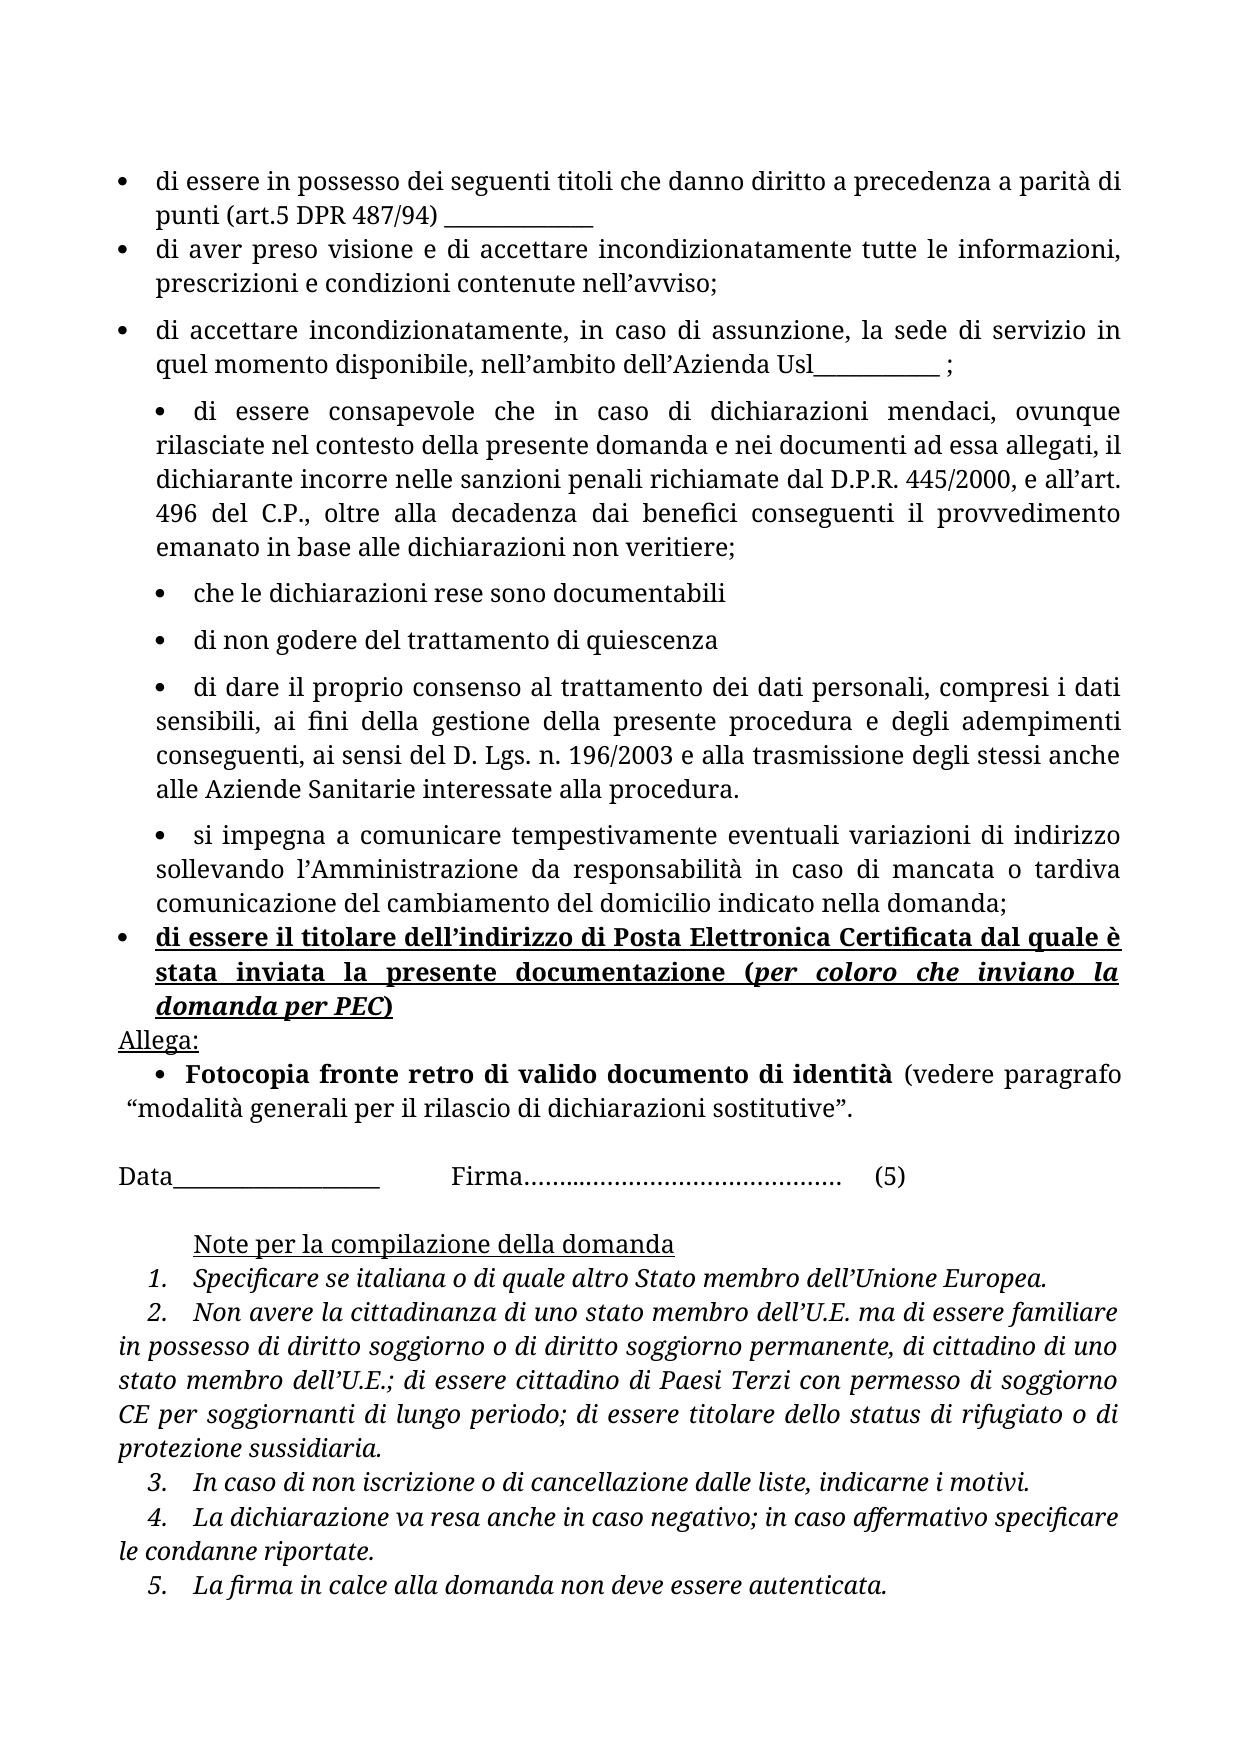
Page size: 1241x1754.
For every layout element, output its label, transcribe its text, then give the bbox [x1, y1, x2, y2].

list di essere in possesso dei seguenti titoli che danno diritto a precedenza a parità di punti (art.5 DPR 487/94) _____________ [118, 164, 1122, 232]
list di essere consapevole che in caso di dichiarazioni mendaci, ovunque rilasciate nel contesto della presente domanda e nei documenti ad essa allegati, il dichiarante incorre nelle sanzioni penali richiamate dal D.P.R. 445/2000, e all’art. 496 del C.P., oltre alla decadenza dai benefici conseguenti il provvedimento emanato in base alle dichiarazioni non veritiere; [156, 393, 1122, 563]
list Fotocopia fronte retro di valido documento di identità (vedere paragrafo “modalità generali per il rilascio di dichiarazioni sostitutive”. [126, 1056, 1122, 1124]
text Data__________________ Firma……...……………………………… (5) [118, 1158, 1122, 1193]
list Non avere la cittadinanza di uno stato membro dell’U.E. ma di essere familiare in possesso di diritto soggiorno o di diritto soggiorno permanente, di cittadino di uno stato membro dell’U.E.; di essere cittadino di Paesi Terzi con permesso di soggiorno CE per soggiornanti di lungo periodo; di essere titolare dello status di rifugiato o di protezione sussidiaria. [118, 1295, 1122, 1465]
list di accettare incondizionatamente, in caso di assunzione, la sede di servizio in quel momento disponibile, nell’ambito dell’Azienda Usl___________ ; [118, 313, 1122, 381]
list di dare il proprio consenso al trattamento dei dati personali, compresi i dati sensibili, ai fini della gestione della presente procedura e degli adempimenti conseguenti, ai sensi del D. Lgs. n. 196/2003 e alla trasmissione degli stessi anche alle Aziende Sanitarie interessate alla procedura. [156, 669, 1122, 805]
text Allega: [118, 1022, 1122, 1056]
list In caso di non iscrizione o di cancellazione dalle liste, indicarne i motivi. [118, 1465, 1122, 1499]
list Specificare se italiana o di quale altro Stato membro dell’Unione Europea. [118, 1261, 1122, 1295]
list La dichiarazione va resa anche in caso negativo; in caso affermativo specificare le condanne riportate. [118, 1499, 1122, 1567]
text Note per la compilazione della domanda [193, 1227, 1122, 1261]
list si impegna a comunicare tempestivamente eventuali variazioni di indirizzo sollevando l’Amministrazione da responsabilità in caso di mancata o tardiva comunicazione del cambiamento del domicilio indicato nella domanda; [156, 818, 1122, 920]
list La firma in calce alla domanda non deve essere autenticata. [118, 1567, 1122, 1601]
list di aver preso visione e di accettare incondizionatamente tutte le informazioni, prescrizioni e condizioni contenute nell’avviso; [118, 232, 1122, 300]
list che le dichiarazioni rese sono documentabili [156, 576, 1122, 610]
list di essere il titolare dell’indirizzo di Posta Elettronica Certificata dal quale è stata inviata la presente documentazione (per coloro che inviano la domanda per PEC) [118, 920, 1122, 1022]
list di non godere del trattamento di quiescenza [156, 623, 1122, 657]
